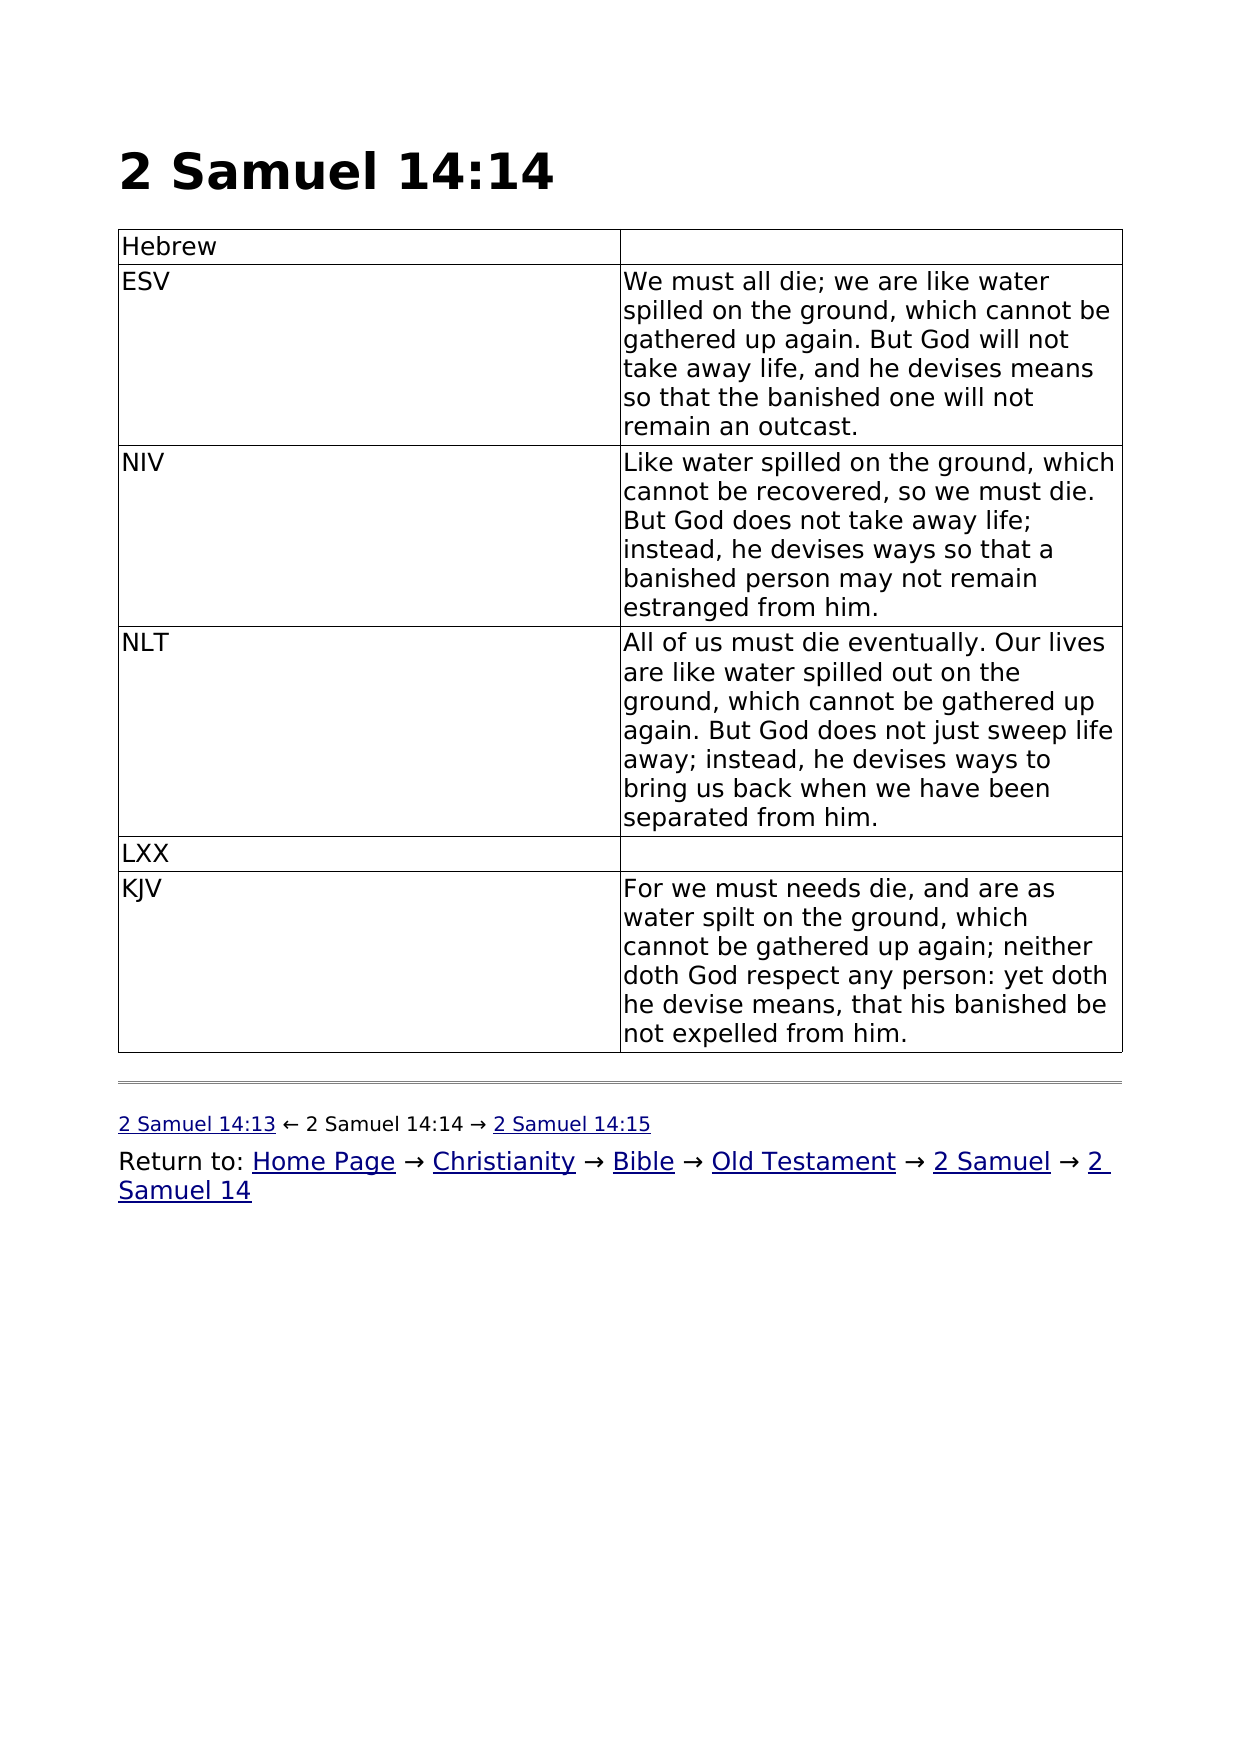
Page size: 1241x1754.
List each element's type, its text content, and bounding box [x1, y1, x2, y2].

table_cell All of us must die eventually. Our lives are like water spilled out on the ground, which cannot be gathered up again. But God does not just sweep life away; instead, he devises ways to bring us back when we have been separated from him. [621, 627, 1122, 836]
table_cell For we must needs die, and are as water spilt on the ground, which cannot be gathered up again; neither doth God respect any person: yet doth he devise means, that his banished be not expelled from him. [621, 872, 1122, 1052]
text 2 Samuel 14:13 ← 2 Samuel 14:14 → 2 Samuel 14:15 [118, 1113, 1122, 1147]
table_header Hebrew [119, 230, 620, 264]
table_cell ESV [119, 265, 620, 445]
table_header [621, 230, 1122, 264]
table_cell NLT [119, 627, 620, 836]
subtitle 2 Samuel 14:14 [118, 143, 1122, 201]
text Return to: Home Page → Christianity → Bible → Old Testament → 2 Samuel → 2 Samuel 14 [118, 1147, 1122, 1205]
table_cell KJV [119, 872, 620, 1052]
table_cell NIV [119, 446, 620, 626]
table_cell Like water spilled on the ground, which cannot be recovered, so we must die. But God does not take away life; instead, he devises ways so that a banished person may not remain estranged from him. [621, 446, 1122, 626]
table_cell We must all die; we are like water spilled on the ground, which cannot be gathered up again. But God will not take away life, and he devises means so that the banished one will not remain an outcast. [621, 265, 1122, 445]
table_cell [621, 837, 1122, 871]
table_cell LXX [119, 837, 620, 871]
